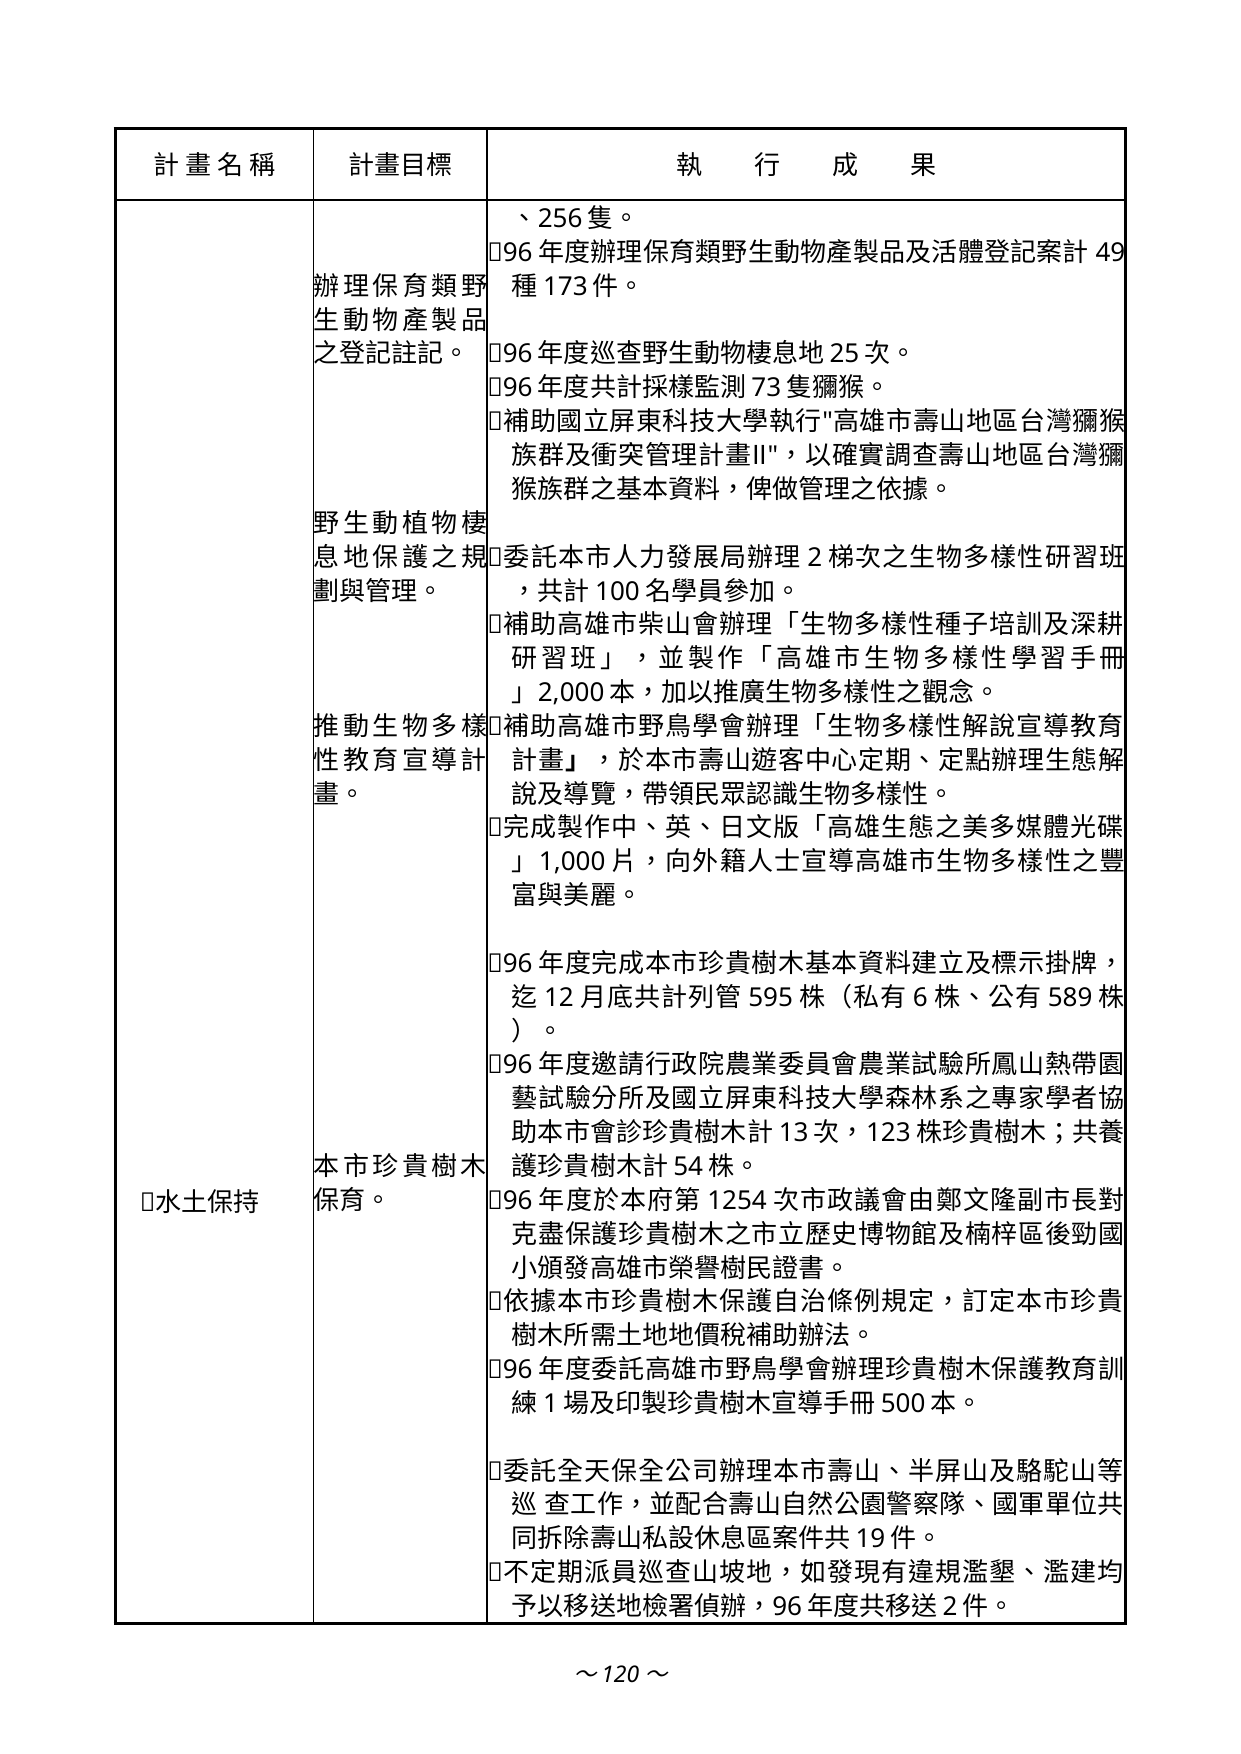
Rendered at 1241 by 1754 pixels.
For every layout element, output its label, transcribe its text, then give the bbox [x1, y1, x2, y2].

table_cell 水土保持 [117, 201, 313, 1622]
table_cell 、256隻。 96年度辦理保育類野生動物產製品及活體登記案計49種173件。 96年度巡查野生動物棲息地25次。 96年度共計採樣監測73隻獼猴。 補助國立屏東科技大學執行"高雄市壽山地區台灣獼猴族群及衝突管理計畫II"，以確實調查壽山地區台灣獼猴族群之基本資料，俾做管理之依據。 委託本市人力發展局辦理2梯次之生物多樣性研習班，共計100名學員參加。 補助高雄市柴山會辦理「生物多樣性種子培訓及深耕研習班」，並製作「高雄市生物多樣性學習手冊」2,000本，加以推廣生物多樣性之觀念。 補助高雄市野鳥學會辦理「生物多樣性解說宣導教育計畫」，於本市壽山遊客中心定期、定點辦理生態解說及導覽，帶領民眾認識生物多樣性。 完成製作中、英、日文版「高雄生態之美多媒體光碟」1,000片，向外籍人士宣導高雄市生物多樣性之豐富與美麗。 96年度完成本市珍貴樹木基本資料建立及標示掛牌，迄12月底共計列管595株（私有6株、公有589株）。 96年度邀請行政院農業委員會農業試驗所鳳山熱帶園藝試驗分所及國立屏東科技大學森林系之專家學者協助本市會診珍貴樹木計13次，123株珍貴樹木；共養護珍貴樹木計54株。 96年度於本府第1254次市政議會由鄭文隆副市長對克盡保護珍貴樹木之市立歷史博物館及楠梓區後勁國小頒發高雄市榮譽樹民證書。 依據本市珍貴樹木保護自治條例規定，訂定本市珍貴樹木所需土地地價稅補助辦法。 96年度委託高雄市野鳥學會辦理珍貴樹木保護教育訓練1場及印製珍貴樹木宣導手冊500本。 委託全天保全公司辦理本市壽山、半屏山及駱駝山等巡 查工作，並配合壽山自然公園警察隊、國軍單位共同拆除壽山私設休息區案件共19件。 不定期派員巡查山坡地，如發現有違規濫墾、濫建均予以移送地檢署偵辦，96年度共移送2件。 [488, 201, 1124, 1622]
table_header 計 畫 名 稱 [117, 130, 313, 199]
table_header 執 行 成 果 [488, 130, 1124, 199]
table_cell 辦理保育類野生動物產製品之登記註記。 野生動植物棲息地保護之規劃與管理。 推動生物多樣性教育宣導計畫。 本市珍貴樹木保育。 [314, 201, 486, 1622]
table_header 計畫目標 [314, 130, 486, 199]
